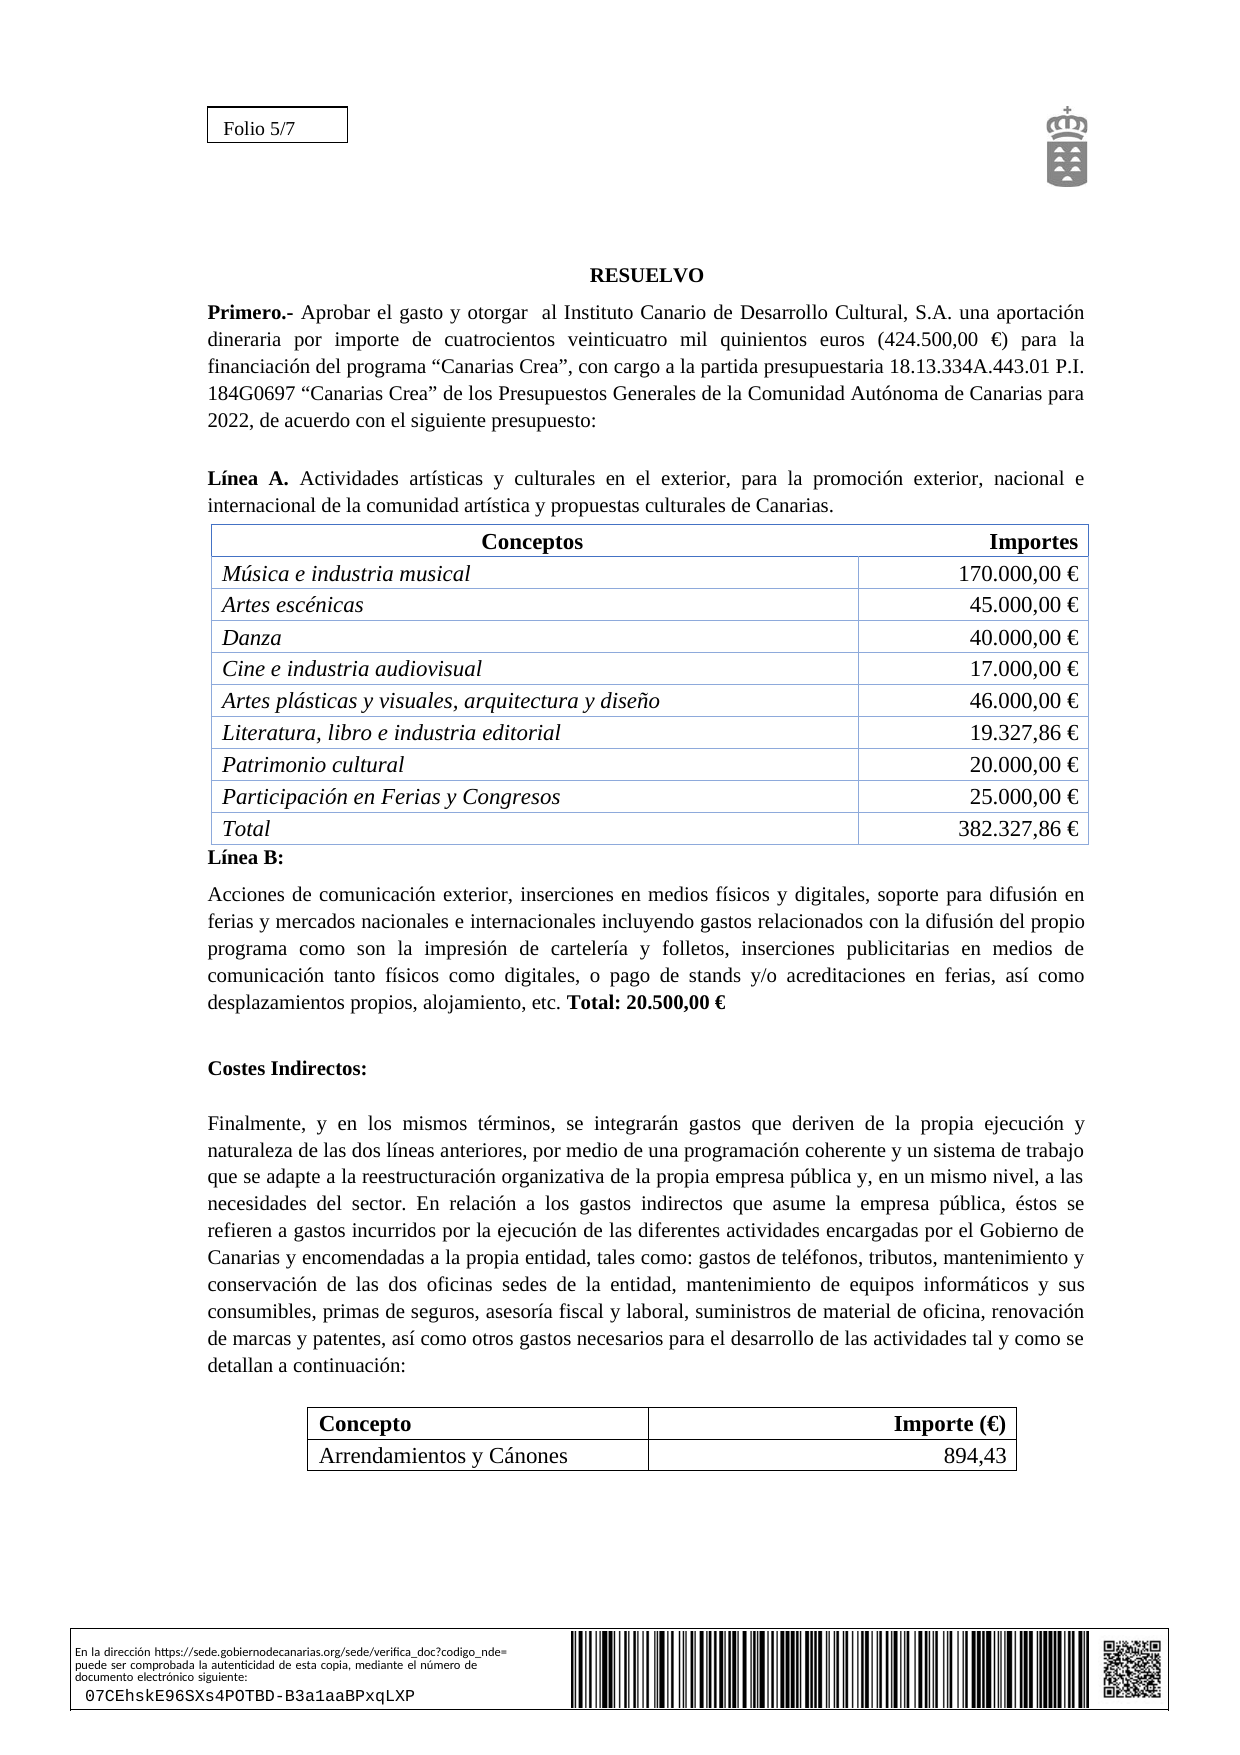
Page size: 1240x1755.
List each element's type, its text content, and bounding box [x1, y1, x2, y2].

table_cell 17.000,00 € [859, 653, 1088, 684]
table_cell 25.000,00 € [859, 781, 1088, 812]
text Finalmente, y en los mismos términos, se integrarán gastos que deriven de la propia ejecución y naturaleza de las dos líneas anteriores, por medio de una programación coherente y un sistema de trabajo que se adapte a la reestructuración organizativa de la propia empresa pública y, en un mismo nivel, a las necesidades del sector. En relación a los gastos indirectos que asume la empresa pública, éstos se refieren a gastos incurridos por la ejecución de las diferentes actividades encargadas por el Gobierno de Canarias y encomendadas a la propia entidad, tales como: gastos de teléfonos, tributos, mantenimiento y conservación de las dos oficinas sedes de la entidad, mantenimiento de equipos informáticos y sus consumibles, primas de seguros, asesoría fiscal y laboral, suministros de material de oficina, renovación de marcas y patentes, así como otros gastos necesarios para el desarrollo de las actividades tal y como se detallan a continuación: [207, 1111, 1086, 1377]
table_header Importe (€) [649, 1408, 1016, 1438]
table_header Concepto [308, 1408, 648, 1438]
table_cell 46.000,00 € [859, 685, 1088, 716]
table_cell 40.000,00 € [859, 621, 1088, 652]
table_cell Participación en Ferias y Congresos [212, 781, 858, 812]
table_cell 170.000,00 € [859, 557, 1088, 588]
table_cell Danza [212, 621, 858, 652]
table_cell Música e industria musical [212, 557, 858, 588]
table_header Importes [858, 525, 1088, 556]
text Línea B: [207, 844, 1087, 869]
text Línea A. Actividades artísticas y culturales en el exterior, para la promoción exterior, nacional e internacional de la comunidad artística y propuestas culturales de Canarias. [207, 466, 1086, 517]
table_cell 45.000,00 € [859, 589, 1088, 620]
table_cell Patrimonio cultural [212, 749, 858, 779]
table_cell 19.327,86 € [859, 717, 1088, 748]
table_cell 20.000,00 € [859, 749, 1088, 779]
table_cell Artes escénicas [212, 589, 858, 620]
table_cell Artes plásticas y visuales, arquitectura y diseño [212, 685, 858, 716]
table_cell Total [212, 813, 858, 843]
text Acciones de comunicación exterior, inserciones en medios físicos y digitales, soporte para difusión en ferias y mercados nacionales e internacionales incluyendo gastos relacionados con la difusión del propio programa como son la impresión de cartelería y folletos, inserciones publicitarias en medios de comunicación tanto físicos como digitales, o pago de stands y/o acreditaciones en ferias, así como desplazamientos propios, alojamiento, etc. Total: 20.500,00 € [207, 882, 1086, 1014]
table_header Conceptos [212, 525, 858, 556]
table_cell 894,43 [649, 1440, 1016, 1470]
table_cell Cine e industria audiovisual [212, 653, 858, 684]
text Primero.- Aprobar el gasto y otorgar al Instituto Canario de Desarrollo Cultural, S.A. una aportación dineraria por importe de cuatrocientos veinticuatro mil quinientos euros (424.500,00 €) para la financiación del programa “Canarias Crea”, con cargo a la partida presupuestaria 18.13.334A.443.01 P.I. 184G0697 “Canarias Crea” de los Presupuestos Generales de la Comunidad Autónoma de Canarias para 2022, de acuerdo con el siguiente presupuesto: [207, 300, 1086, 432]
table_cell 382.327,86 € [859, 813, 1088, 843]
subtitle RESUELVO [208, 262, 1086, 287]
table_cell Literatura, libro e industria editorial [212, 717, 858, 748]
table_cell Arrendamientos y Cánones [308, 1440, 648, 1470]
text Costes Indirectos: [207, 1056, 1087, 1080]
